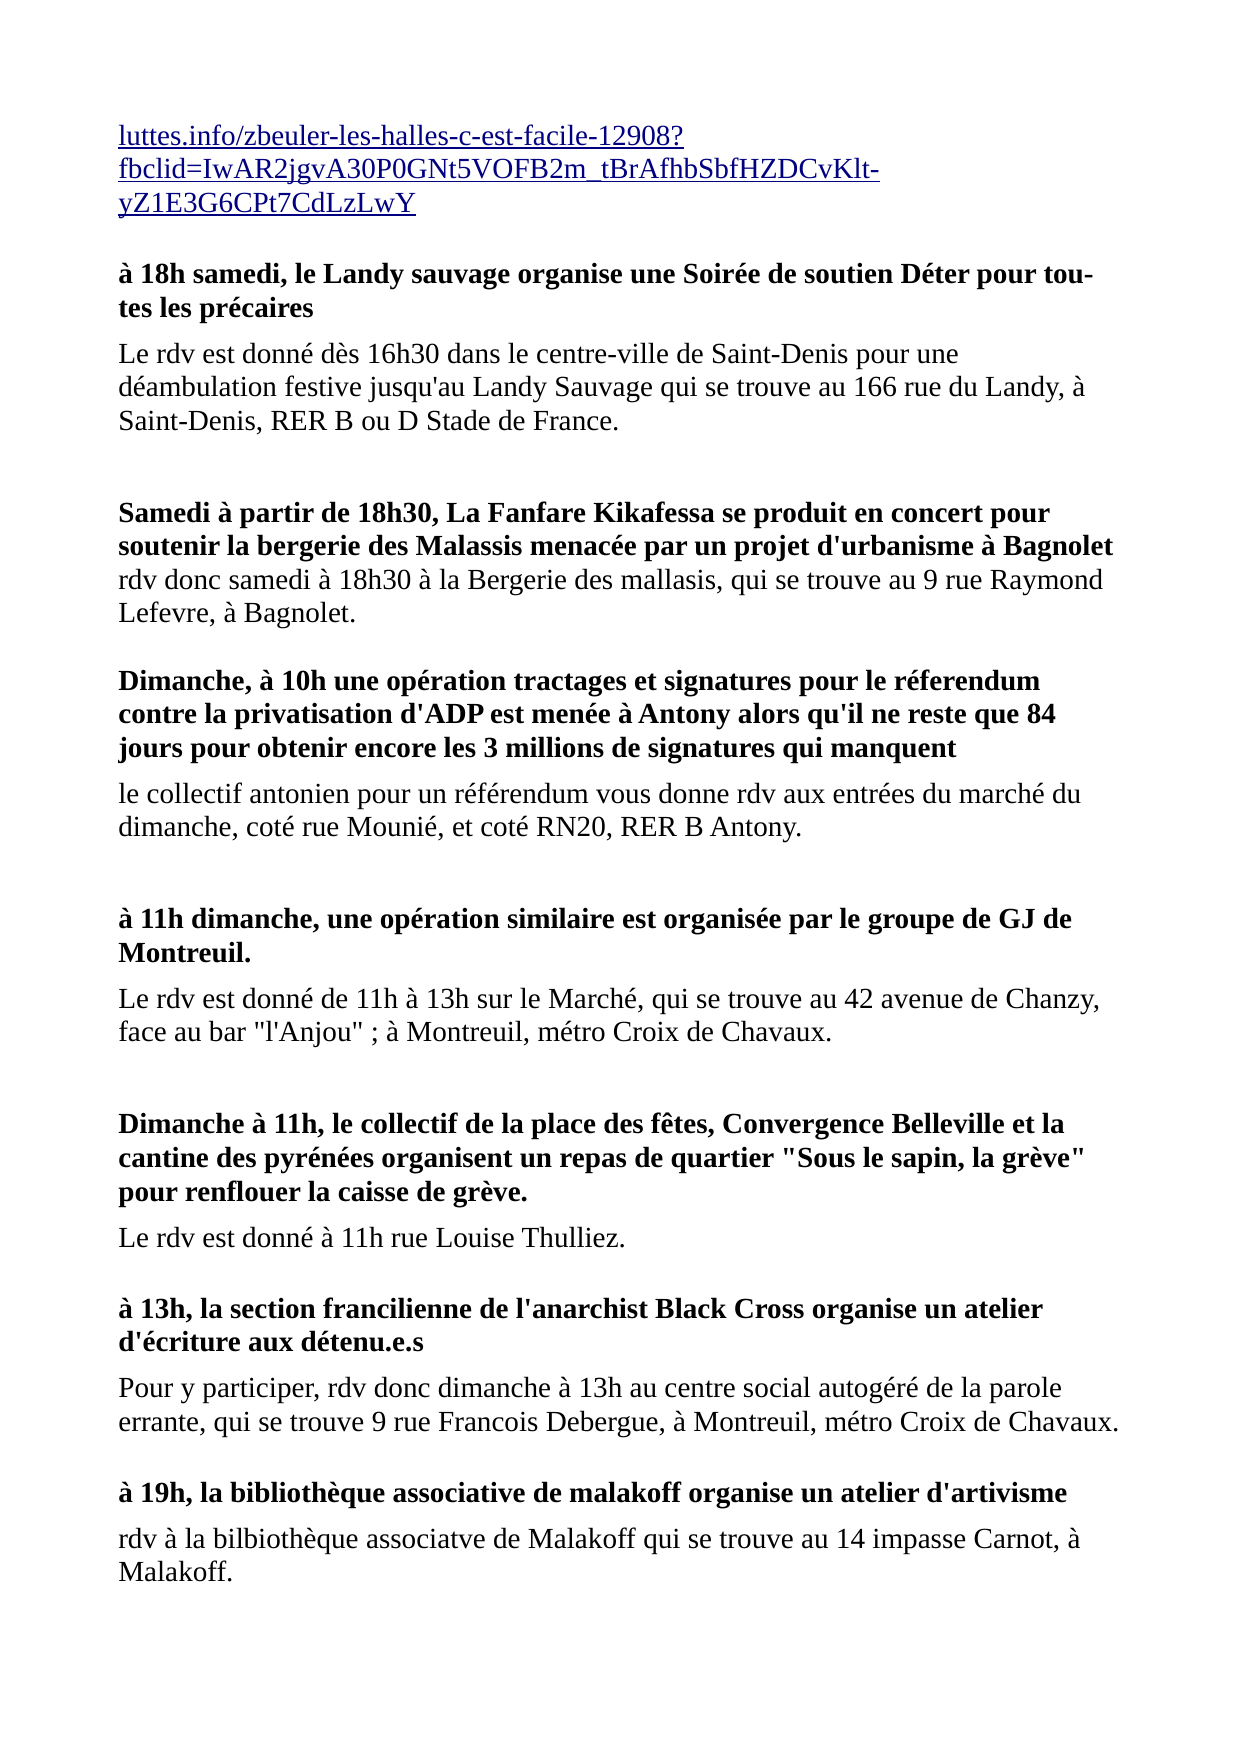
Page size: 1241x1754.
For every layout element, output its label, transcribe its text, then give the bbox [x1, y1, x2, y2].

text rdv donc samedi à 18h30 à la Bergerie des mallasis, qui se trouve au 9 rue Raymond Lefevre, à Bagnolet. [118, 562, 1122, 629]
text rdv à la bilbiothèque associatve de Malakoff qui se trouve au 14 impasse Carnot, à Malakoff. [118, 1521, 1122, 1588]
text Le rdv est donné de 11h à 13h sur le Marché, qui se trouve au 42 avenue de Chanzy, face au bar "l'Anjou" ; à Montreuil, métro Croix de Chavaux. [118, 981, 1122, 1048]
text Le rdv est donné dès 16h30 dans le centre-ville de Saint-Denis pour une déambulation festive jusqu'au Landy Sauvage qui se trouve au 166 rue du Landy, à Saint-Denis, RER B ou D Stade de France. [118, 336, 1122, 436]
text Dimanche, à 10h une opération tractages et signatures pour le réferendum contre la privatisation d'ADP est menée à Antony alors qu'il ne reste que 84 jours pour obtenir encore les 3 millions de signatures qui manquent [118, 663, 1122, 763]
text à 11h dimanche, une opération similaire est organisée par le groupe de GJ de Montreuil. [118, 901, 1122, 968]
text Dimanche à 11h, le collectif de la place des fêtes, Convergence Belleville et la cantine des pyrénées organisent un repas de quartier "Sous le sapin, la grève" pour renflouer la caisse de grève. [118, 1107, 1122, 1207]
text Pour y participer, rdv donc dimanche à 13h au centre social autogéré de la parole errante, qui se trouve 9 rue Francois Debergue, à Montreuil, métro Croix de Chavaux. [118, 1370, 1122, 1437]
subtitle à 19h, la bibliothèque associative de malakoff organise un atelier d'artivisme [118, 1475, 1122, 1508]
text Le rdv est donné à 11h rue Louise Thulliez. [118, 1220, 1122, 1253]
subtitle à 13h, la section francilienne de l'anarchist Black Cross organise un atelier d'écriture aux détenu.e.s [118, 1291, 1122, 1358]
text le collectif antonien pour un référendum vous donne rdv aux entrées du marché du dimanche, coté rue Mounié, et coté RN20, RER B Antony. [118, 776, 1122, 843]
subtitle à 18h samedi, le Landy sauvage organise une Soirée de soutien Déter pour tou-tes les précaires [118, 256, 1122, 323]
text luttes.info/zbeuler-les-halles-c-est-facile-12908?fbclid=IwAR2jgvA30P0GNt5VOFB2m_tBrAfhbSbfHZDCvKlt-yZ1E3G6CPt7CdLzLwY [118, 118, 1122, 219]
text Samedi à partir de 18h30, La Fanfare Kikafessa se produit en concert pour soutenir la bergerie des Malassis menacée par un projet d'urbanisme à Bagnolet [118, 495, 1122, 562]
